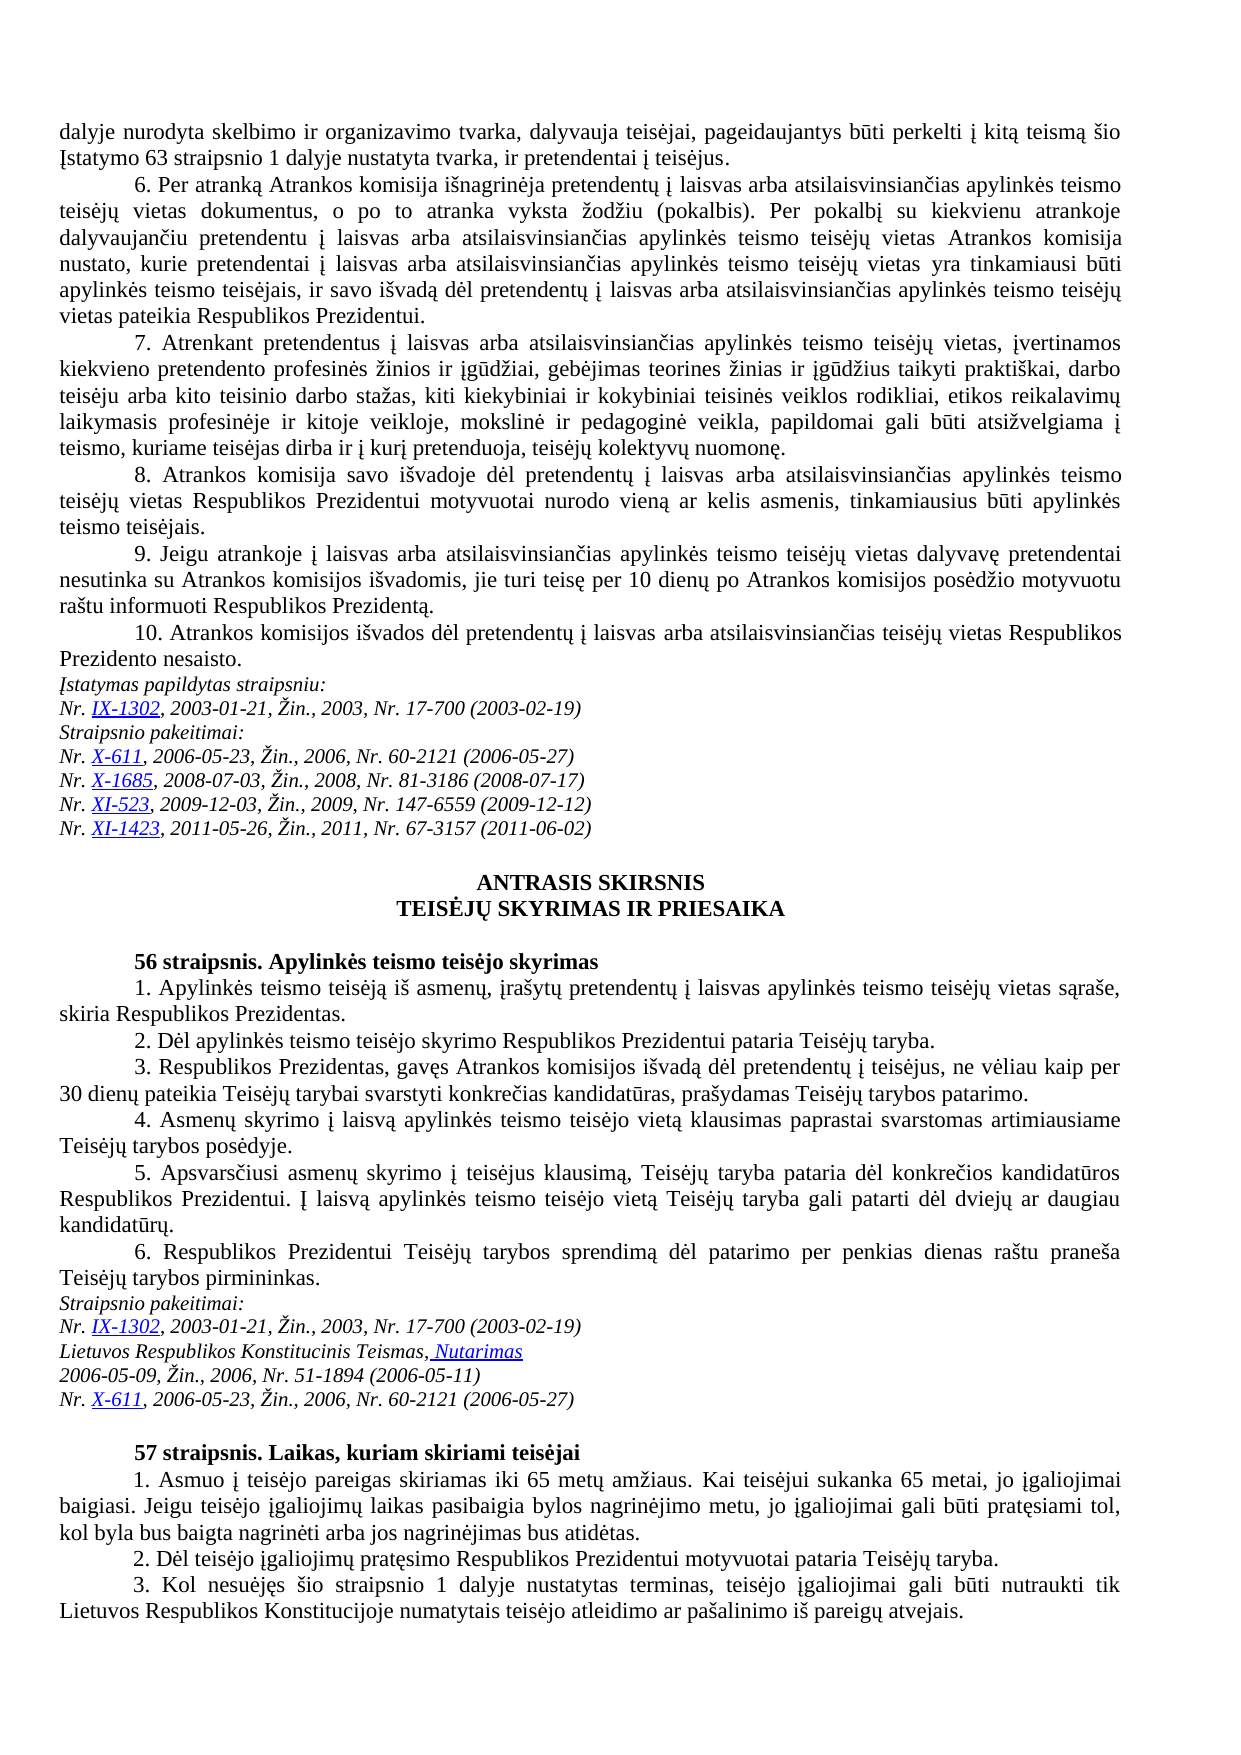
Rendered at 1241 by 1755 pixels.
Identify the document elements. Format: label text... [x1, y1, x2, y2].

text TEISĖJŲ SKYRIMAS IR PRIESAIKA [59, 895, 1122, 921]
text 57 straipsnis. Laikas, kuriam skiriami teisėjai [59, 1439, 1122, 1466]
text Lietuvos Respublikos Konstitucinis Teismas, Nutarimas [59, 1338, 1122, 1363]
text 8. Atrankos komisija savo išvadoje dėl pretendentų į laisvas arba atsilaisvinsiančias apylinkės teismo teisėjų vietas Respublikos Prezidentui motyvuotai nurodo vieną ar kelis asmenis, tinkamiausius būti apylinkės teismo teisėjais. [59, 461, 1122, 540]
text dalyje nurodyta skelbimo ir organizavimo tvarka, dalyvauja teisėjai, pageidaujantys būti perkelti į kitą teismą šio Įstatymo 63 straipsnio 1 dalyje nustatyta tvarka, ir pretendentai į teisėjus. [59, 118, 1122, 171]
text Nr. X-611, 2006-05-23, Žin., 2006, Nr. 60-2121 (2006-05-27) [59, 1387, 1122, 1411]
subtitle ANTRASIS SKIRSNIS [59, 869, 1122, 895]
text 3. Kol nesuėjęs šio straipsnio 1 dalyje nustatytas terminas, teisėjo įgaliojimai gali būti nutraukti tik Lietuvos Respublikos Konstitucijoje numatytais teisėjo atleidimo ar pašalinimo iš pareigų atvejais. [59, 1571, 1122, 1624]
text 3. Respublikos Prezidentas, gavęs Atrankos komisijos išvadą dėl pretendentų į teisėjus, ne vėliau kaip per 30 dienų pateikia Teisėjų tarybai svarstyti konkrečias kandidatūras, prašydamas Teisėjų tarybos patarimo. [59, 1053, 1122, 1106]
text Straipsnio pakeitimai: [59, 720, 1122, 744]
text Nr. IX-1302, 2003-01-21, Žin., 2003, Nr. 17-700 (2003-02-19) [59, 1314, 1122, 1338]
text Nr. X-1685, 2008-07-03, Žin., 2008, Nr. 81-3186 (2008-07-17) [59, 768, 1122, 792]
text 5. Apsvarsčiusi asmenų skyrimo į teisėjus klausimą, Teisėjų taryba pataria dėl konkrečios kandidatūros Respublikos Prezidentui. Į laisvą apylinkės teismo teisėjo vietą Teisėjų taryba gali patarti dėl dviejų ar daugiau kandidatūrų. [59, 1159, 1122, 1238]
text 1. Apylinkės teismo teisėją iš asmenų, įrašytų pretendentų į laisvas apylinkės teismo teisėjų vietas sąraše, skiria Respublikos Prezidentas. [59, 974, 1122, 1027]
text Nr. XI-1423, 2011-05-26, Žin., 2011, Nr. 67-3157 (2011-06-02) [59, 816, 1122, 840]
text 56 straipsnis. Apylinkės teismo teisėjo skyrimas [59, 948, 1122, 974]
text 2006-05-09, Žin., 2006, Nr. 51-1894 (2006-05-11) [59, 1363, 1122, 1387]
text 4. Asmenų skyrimo į laisvą apylinkės teismo teisėjo vietą klausimas paprastai svarstomas artimiausiame Teisėjų tarybos posėdyje. [59, 1106, 1122, 1159]
text 1. Asmuo į teisėjo pareigas skiriamas iki 65 metų amžiaus. Kai teisėjui sukanka 65 metai, jo įgaliojimai baigiasi. Jeigu teisėjo įgaliojimų laikas pasibaigia bylos nagrinėjimo metu, jo įgaliojimai gali būti pratęsiami tol, kol byla bus baigta nagrinėti arba jos nagrinėjimas bus atidėtas. [59, 1466, 1122, 1545]
text Straipsnio pakeitimai: [59, 1290, 1122, 1314]
text Įstatymas papildytas straipsniu: [59, 672, 1122, 696]
text 2. Dėl teisėjo įgaliojimų pratęsimo Respublikos Prezidentui motyvuotai pataria Teisėjų taryba. [59, 1545, 1122, 1571]
text 2. Dėl apylinkės teismo teisėjo skyrimo Respublikos Prezidentui pataria Teisėjų taryba. [59, 1027, 1122, 1053]
text 10. Atrankos komisijos išvados dėl pretendentų į laisvas arba atsilaisvinsiančias teisėjų vietas Respublikos Prezidento nesaisto. [59, 619, 1122, 672]
text 9. Jeigu atrankoje į laisvas arba atsilaisvinsiančias apylinkės teismo teisėjų vietas dalyvavę pretendentai nesutinka su Atrankos komisijos išvadomis, jie turi teisę per 10 dienų po Atrankos komisijos posėdžio motyvuotu raštu informuoti Respublikos Prezidentą. [59, 540, 1122, 619]
text Nr. XI-523, 2009-12-03, Žin., 2009, Nr. 147-6559 (2009-12-12) [59, 792, 1122, 816]
text Nr. IX-1302, 2003-01-21, Žin., 2003, Nr. 17-700 (2003-02-19) [59, 696, 1122, 720]
text 6. Respublikos Prezidentui Teisėjų tarybos sprendimą dėl patarimo per penkias dienas raštu praneša Teisėjų tarybos pirmininkas. [59, 1238, 1122, 1290]
text Nr. X-611, 2006-05-23, Žin., 2006, Nr. 60-2121 (2006-05-27) [59, 744, 1122, 768]
text 6. Per atranką Atrankos komisija išnagrinėja pretendentų į laisvas arba atsilaisvinsiančias apylinkės teismo teisėjų vietas dokumentus, o po to atranka vyksta žodžiu (pokalbis). Per pokalbį su kiekvienu atrankoje dalyvaujančiu pretendentu į laisvas arba atsilaisvinsiančias apylinkės teismo teisėjų vietas Atrankos komisija nustato, kurie pretendentai į laisvas arba atsilaisvinsiančias apylinkės teismo teisėjų vietas yra tinkamiausi būti apylinkės teismo teisėjais, ir savo išvadą dėl pretendentų į laisvas arba atsilaisvinsiančias apylinkės teismo teisėjų vietas pateikia Respublikos Prezidentui. [59, 171, 1122, 329]
text 7. Atrenkant pretendentus į laisvas arba atsilaisvinsiančias apylinkės teismo teisėjų vietas, įvertinamos kiekvieno pretendento profesinės žinios ir įgūdžiai, gebėjimas teorines žinias ir įgūdžius taikyti praktiškai, darbo teisėju arba kito teisinio darbo stažas, kiti kiekybiniai ir kokybiniai teisinės veiklos rodikliai, etikos reikalavimų laikymasis profesinėje ir kitoje veikloje, mokslinė ir pedagoginė veikla, papildomai gali būti atsižvelgiama į teismo, kuriame teisėjas dirba ir į kurį pretenduoja, teisėjų kolektyvų nuomonę. [59, 329, 1122, 461]
